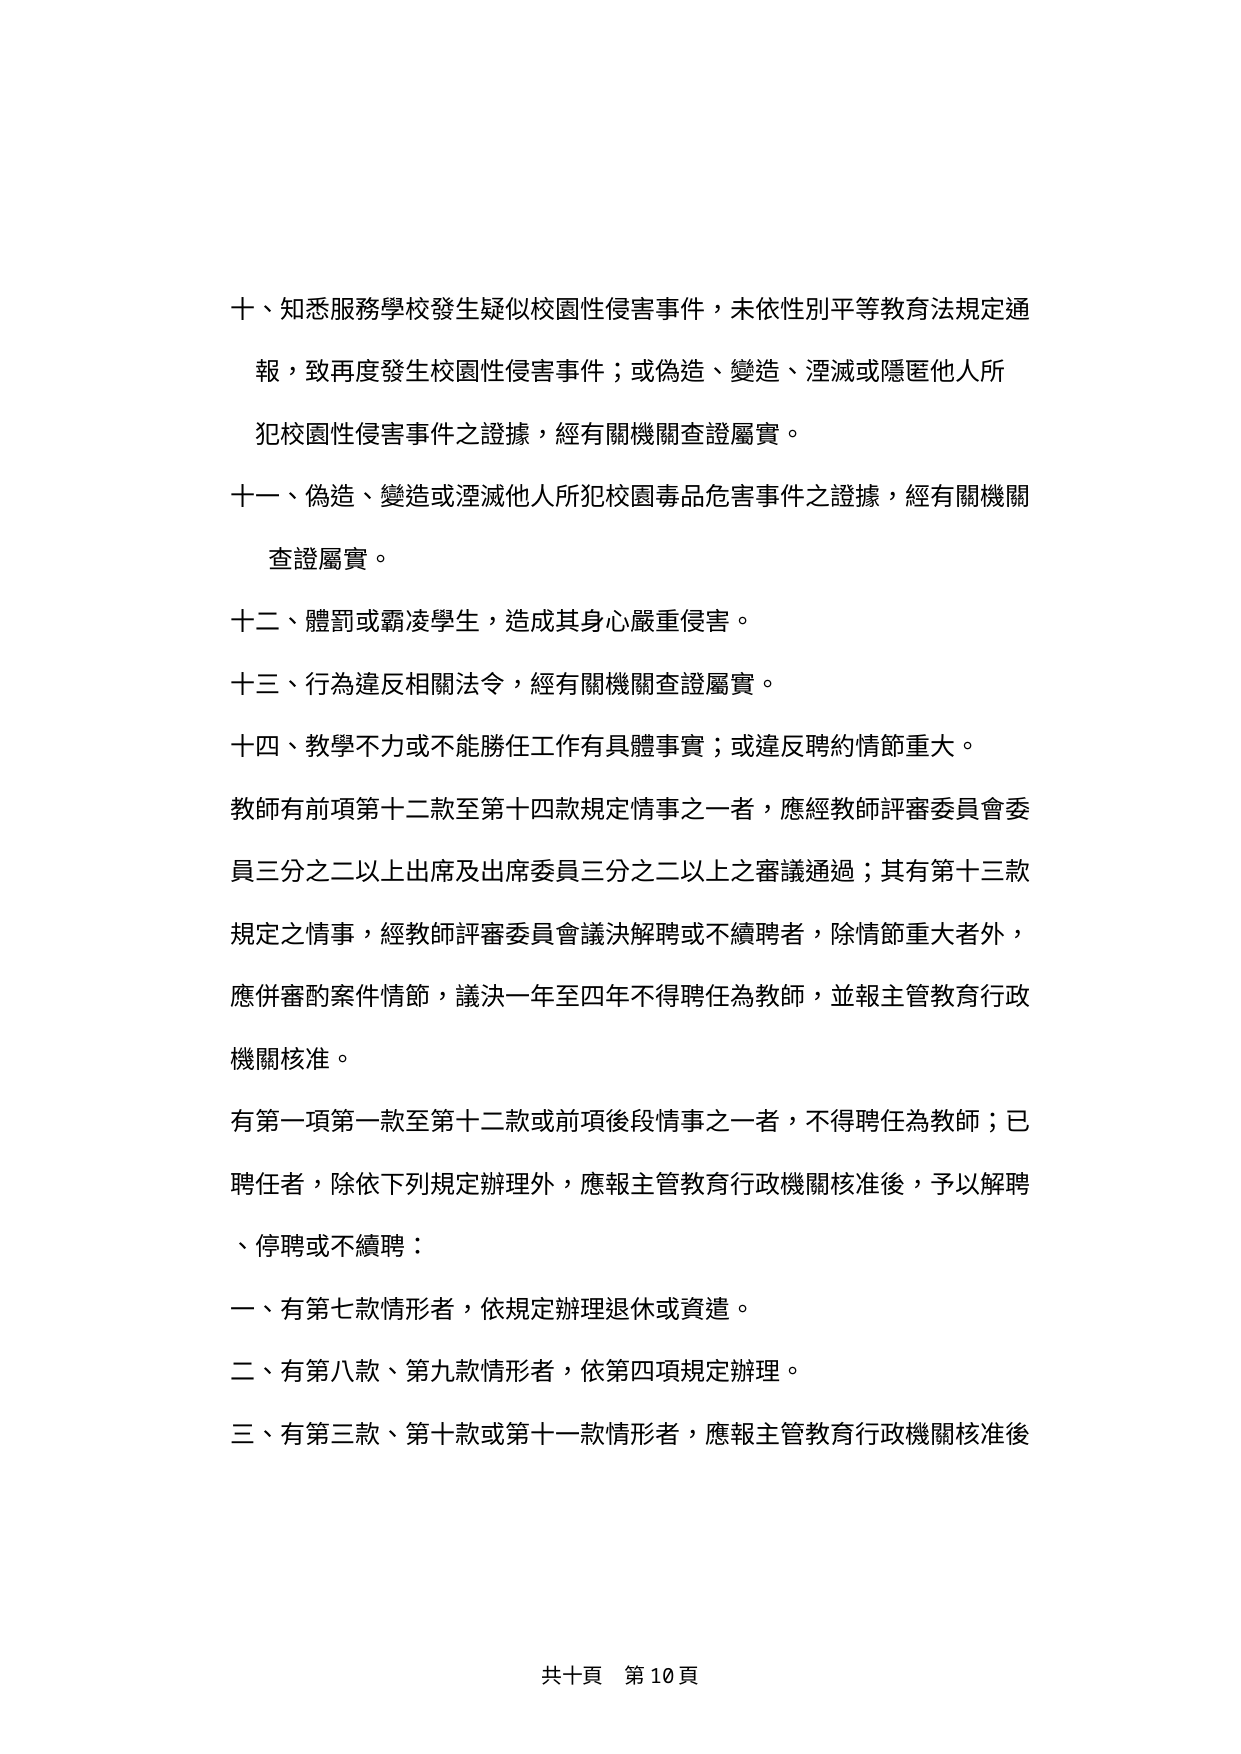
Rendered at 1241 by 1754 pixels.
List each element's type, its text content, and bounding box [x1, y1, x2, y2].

text 十一、偽造、變造或湮滅他人所犯校園毒品危害事件之證據，經有關機關 [118, 453, 1122, 516]
text 聘任者，除依下列規定辦理外，應報主管教育行政機關核准後，予以解聘 [118, 1141, 1122, 1203]
text 報，致再度發生校園性侵害事件；或偽造、變造、湮滅或隱匿他人所 [118, 328, 1122, 391]
text 犯校園性侵害事件之證據，經有關機關查證屬實。 [118, 391, 1122, 453]
text 十三、行為違反相關法令，經有關機關查證屬實。 [118, 641, 1122, 703]
text 、停聘或不續聘： [118, 1203, 1122, 1266]
text 一、有第七款情形者，依規定辦理退休或資遣。 [118, 1266, 1122, 1328]
text 機關核准。 [118, 1016, 1122, 1078]
text 員三分之二以上出席及出席委員三分之二以上之審議通過；其有第十三款 [118, 828, 1122, 891]
text 十、知悉服務學校發生疑似校園性侵害事件，未依性別平等教育法規定通 [118, 266, 1122, 328]
text 十四、教學不力或不能勝任工作有具體事實；或違反聘約情節重大。 [118, 703, 1122, 766]
text 十二、體罰或霸凌學生，造成其身心嚴重侵害。 [118, 578, 1122, 641]
text 教師有前項第十二款至第十四款規定情事之一者，應經教師評審委員會委 [118, 766, 1122, 828]
text 三、有第三款、第十款或第十一款情形者，應報主管教育行政機關核准後 [118, 1391, 1122, 1453]
text 二、有第八款、第九款情形者，依第四項規定辦理。 [118, 1328, 1122, 1391]
text 查證屬實。 [118, 516, 1122, 578]
text 有第一項第一款至第十二款或前項後段情事之一者，不得聘任為教師；已 [118, 1078, 1122, 1141]
text 規定之情事，經教師評審委員會議決解聘或不續聘者，除情節重大者外， [118, 891, 1122, 953]
text 應併審酌案件情節，議決一年至四年不得聘任為教師，並報主管教育行政 [118, 953, 1122, 1016]
